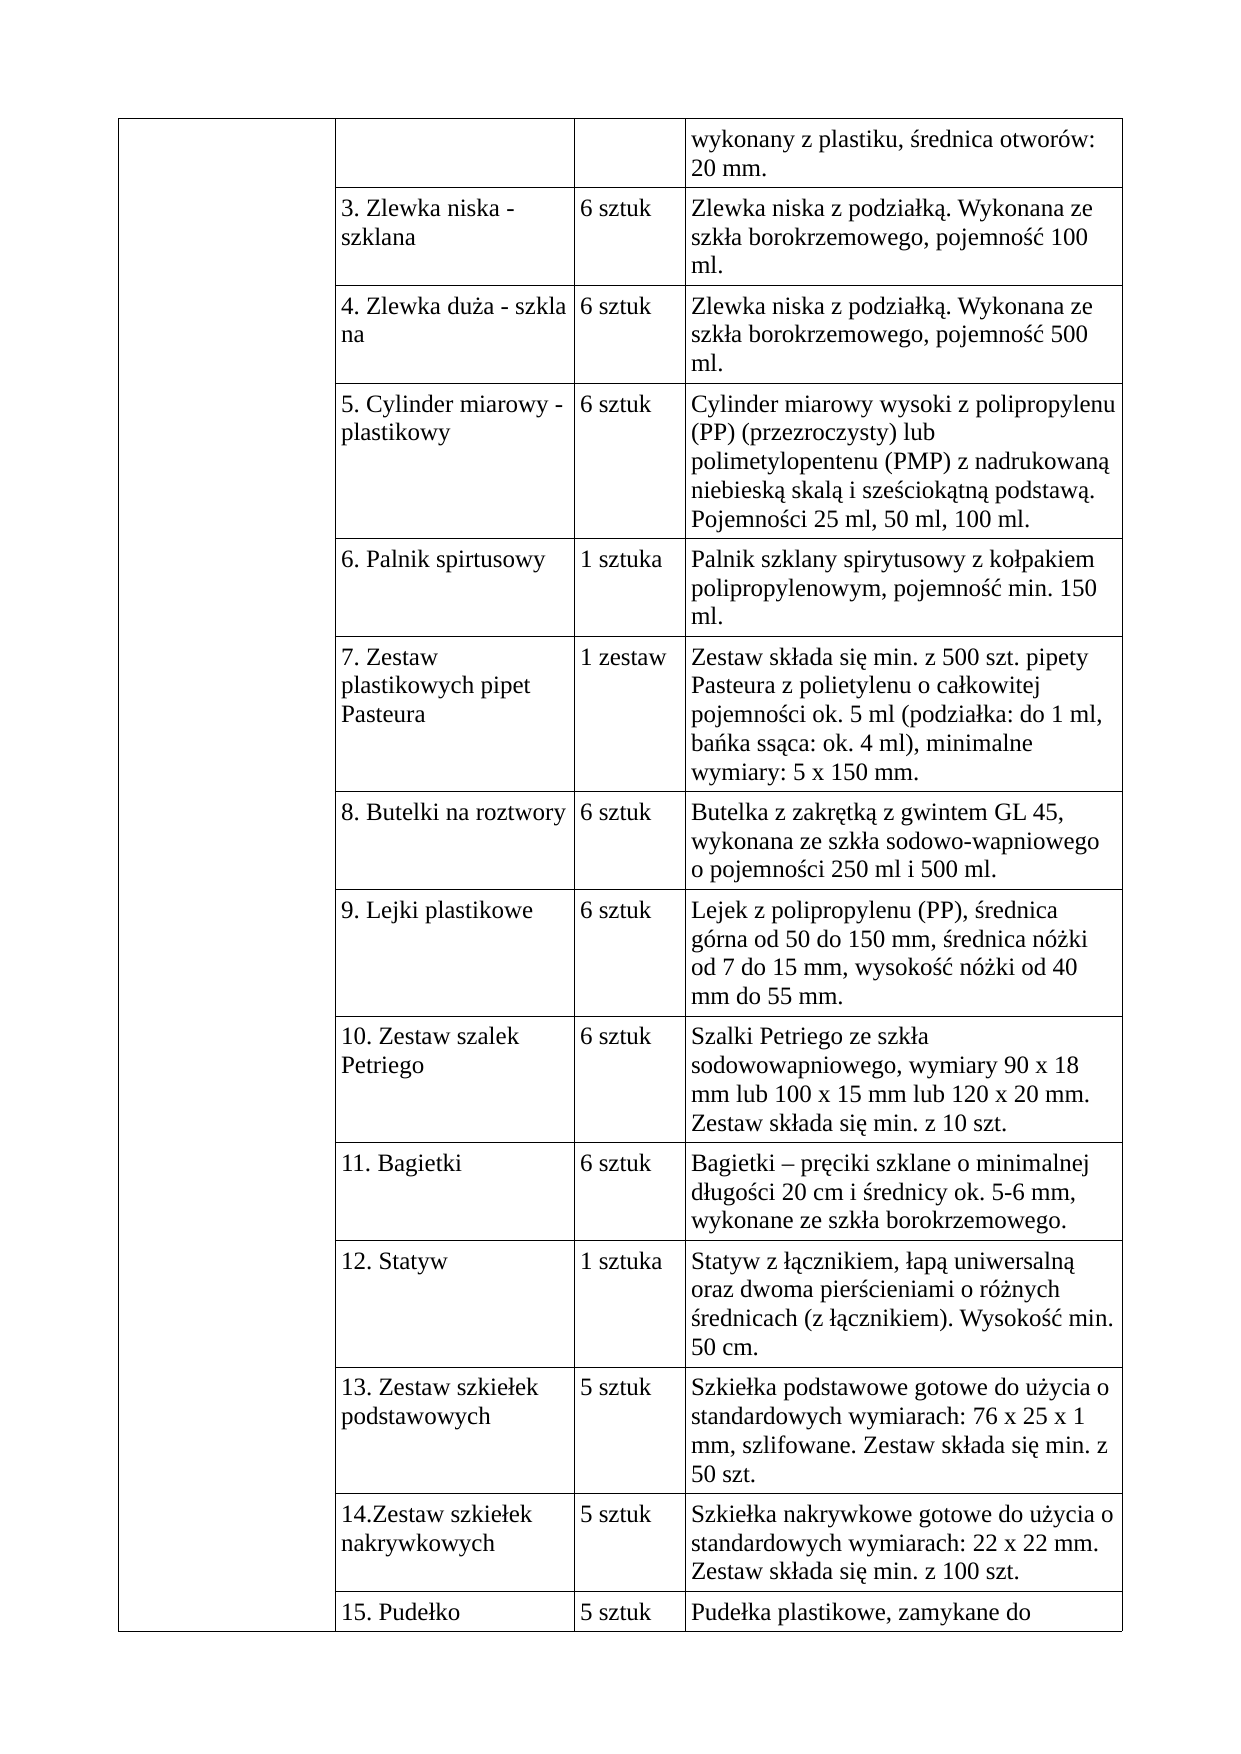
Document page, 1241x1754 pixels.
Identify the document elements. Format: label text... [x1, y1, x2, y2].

table_cell 15. Pudełko [336, 1592, 574, 1631]
table_cell 4. Zlewka duża - szklana [336, 286, 574, 383]
table_cell 6. Palnik spirtusowy [336, 539, 574, 636]
table_cell 7. Zestaw plastikowych pipet Pasteura [336, 637, 574, 791]
table_cell 5 sztuk [575, 1494, 685, 1591]
table_cell 14.Zestaw szkiełek nakrywkowych [336, 1494, 574, 1591]
table_cell 3. Zlewka niska -szklana [336, 188, 574, 285]
table_cell Statyw z łącznikiem, łapą uniwersalną oraz dwoma pierścieniami o różnych średnicach (z łącznikiem). Wysokość min. 50 cm. [686, 1241, 1122, 1367]
table_cell Zlewka niska z podziałką. Wykonana ze szkła borokrzemowego, pojemność 100 ml. [686, 188, 1122, 285]
table_cell 11. Bagietki [336, 1143, 574, 1240]
table_cell 6 sztuk [575, 890, 685, 1016]
table_cell Cylinder miarowy wysoki z polipropylenu (PP) (przezroczysty) lub polimetylopentenu (PMP) z nadrukowaną niebieską skalą i sześciokątną podstawą. Pojemności 25 ml, 50 ml, 100 ml. [686, 384, 1122, 538]
table_cell Lejek z polipropylenu (PP), średnica górna od 50 do 150 mm, średnica nóżki od 7 do 15 mm, wysokość nóżki od 40 mm do 55 mm. [686, 890, 1122, 1016]
table_cell 6 sztuk [575, 792, 685, 889]
table_cell 6 sztuk [575, 384, 685, 538]
table_cell Palnik szklany spirytusowy z kołpakiem polipropylenowym, pojemność min. 150 ml. [686, 539, 1122, 636]
table_cell Zestaw składa się min. z 500 szt. pipety Pasteura z polietylenu o całkowitej pojemności ok. 5 ml (podziałka: do 1 ml, bańka ssąca: ok. 4 ml), minimalne wymiary: 5 x 150 mm. [686, 637, 1122, 791]
table_cell Szalki Petriego ze szkła sodowowapniowego, wymiary 90 x 18 mm lub 100 x 15 mm lub 120 x 20 mm. Zestaw składa się min. z 10 szt. [686, 1017, 1122, 1142]
table_cell [119, 119, 335, 1631]
table_cell 1 zestaw [575, 637, 685, 791]
table_cell Szkiełka podstawowe gotowe do użycia o standardowych wymiarach: 76 x 25 x 1 mm, szlifowane. Zestaw składa się min. z 50 szt. [686, 1368, 1122, 1493]
table_cell 5. Cylinder miarowy - plastikowy [336, 384, 574, 538]
table_cell 1 sztuka [575, 539, 685, 636]
table_cell 12. Statyw [336, 1241, 574, 1367]
table_cell 1 sztuka [575, 1241, 685, 1367]
table_cell [336, 119, 574, 187]
table_cell 10. Zestaw szalek Petriego [336, 1017, 574, 1142]
table_cell 5 sztuk [575, 1592, 685, 1631]
table_cell [575, 119, 685, 187]
table_cell 6 sztuk [575, 1017, 685, 1142]
table_cell Zlewka niska z podziałką. Wykonana ze szkła borokrzemowego, pojemność 500 ml. [686, 286, 1122, 383]
table_cell Bagietki – pręciki szklane o minimalnej długości 20 cm i średnicy ok. 5-6 mm, wykonane ze szkła borokrzemowego. [686, 1143, 1122, 1240]
table_cell 9. Lejki plastikowe [336, 890, 574, 1016]
table_cell 6 sztuk [575, 1143, 685, 1240]
table_cell 13. Zestaw szkiełek podstawowych [336, 1368, 574, 1493]
table_cell Pudełka plastikowe, zamykane do [686, 1592, 1122, 1631]
table_cell Szkiełka nakrywkowe gotowe do użycia o standardowych wymiarach: 22 x 22 mm. Zestaw składa się min. z 100 szt. [686, 1494, 1122, 1591]
table_cell 5 sztuk [575, 1368, 685, 1493]
table_cell 8. Butelki na roztwory [336, 792, 574, 889]
table_cell 6 sztuk [575, 286, 685, 383]
table_cell Butelka z zakrętką z gwintem GL 45, wykonana ze szkła sodowo-wapniowego o pojemności 250 ml i 500 ml. [686, 792, 1122, 889]
table_cell wykonany z plastiku, średnica otworów: 20 mm. [686, 119, 1122, 187]
table_cell 6 sztuk [575, 188, 685, 285]
